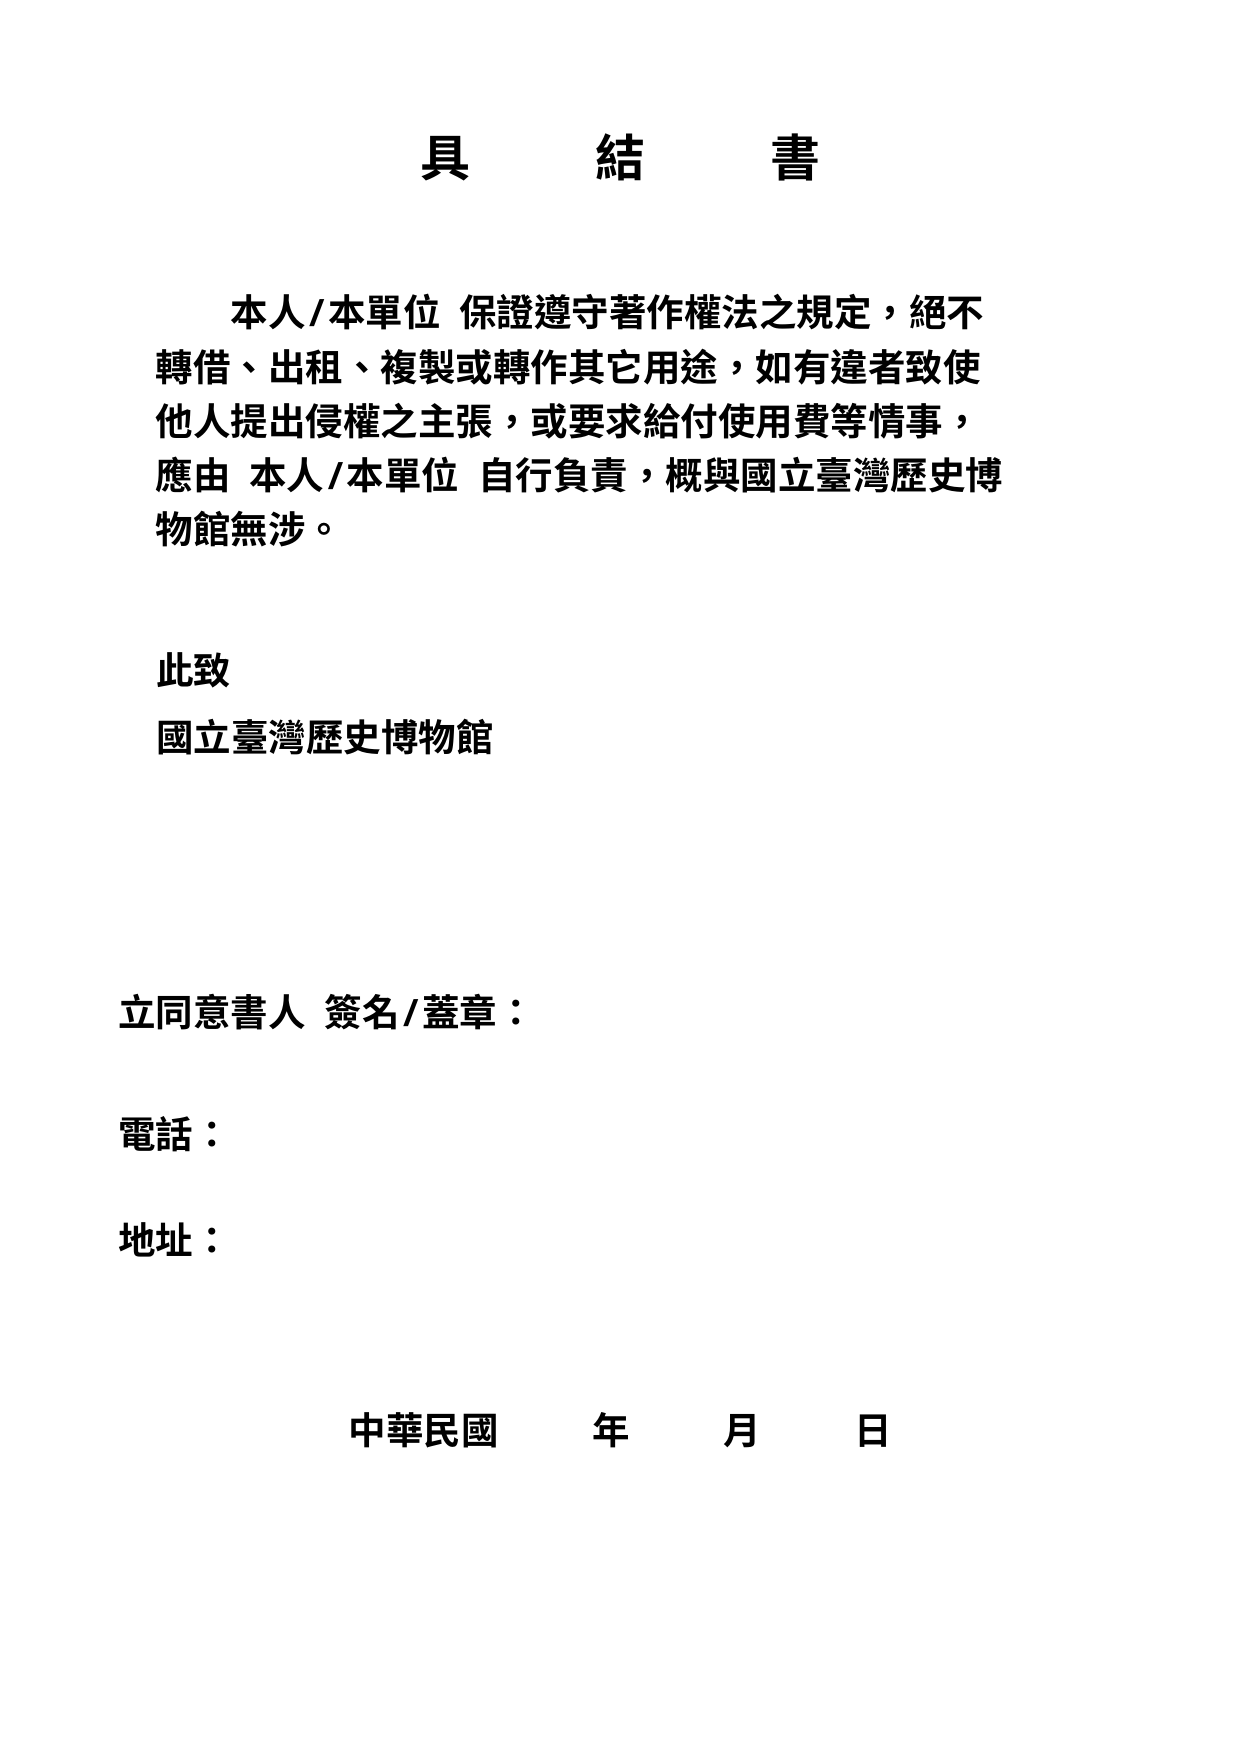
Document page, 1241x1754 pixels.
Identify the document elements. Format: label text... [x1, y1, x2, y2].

text 電話： [118, 1105, 1122, 1159]
text 中華民國 年 月 日 [118, 1401, 1122, 1455]
text 立同意書人 簽名/蓋章： [118, 983, 1122, 1037]
text 本人/本單位 保證遵守著作權法之規定，絕不轉借、出租、複製或轉作其它用途，如有違者致使他人提出侵權之主張，或要求給付使用費等情事，應由 本人/本單位 自行負責，概與國立臺灣歷史博物館無涉。 [155, 283, 1014, 555]
text 地址： [118, 1211, 1122, 1265]
text 國立臺灣歷史博物館 [118, 707, 1032, 762]
text 具 結 書 [118, 118, 1122, 191]
text 此致 [118, 641, 1032, 695]
